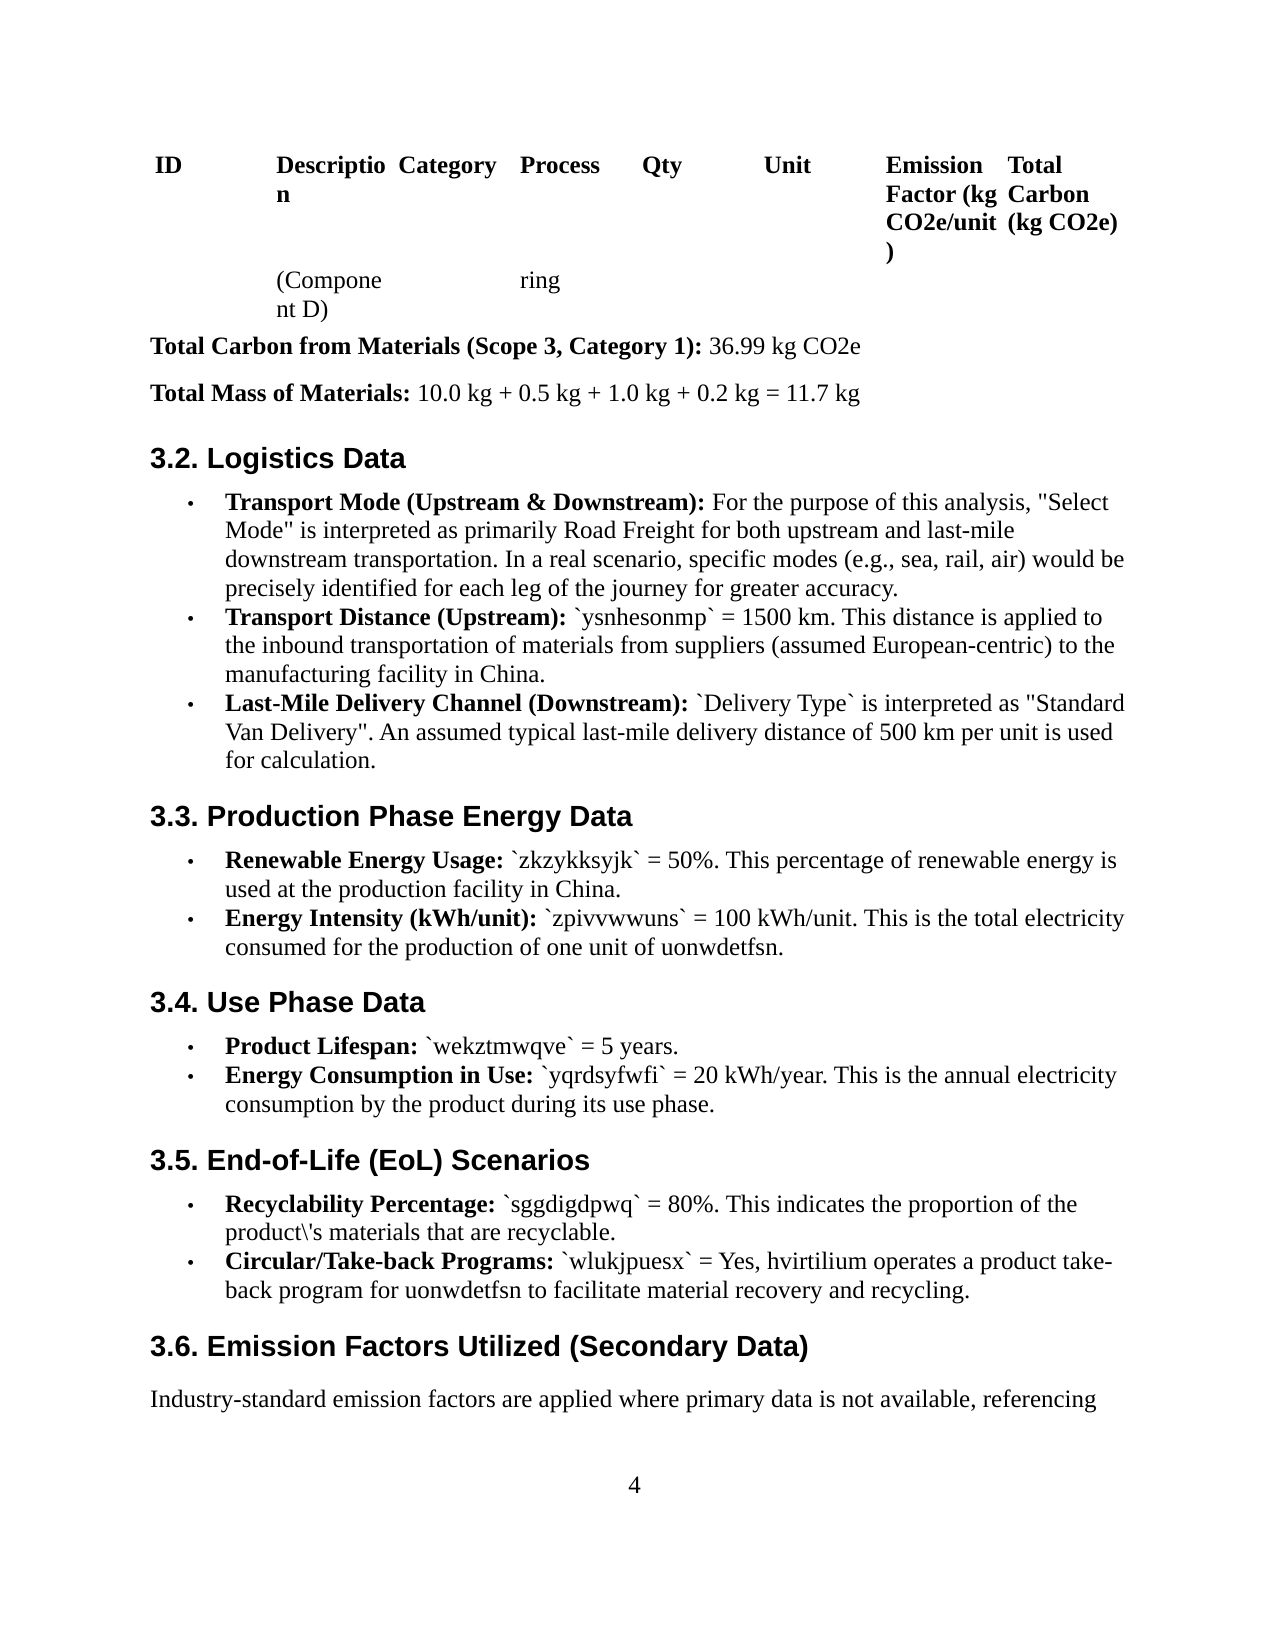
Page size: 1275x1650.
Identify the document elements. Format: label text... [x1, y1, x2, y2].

table_cell [150, 265, 272, 322]
table_header Qty [638, 150, 759, 265]
list Product Lifespan: `wekztmwqve` = 5 years. [187, 1031, 1125, 1060]
list Energy Consumption in Use: `yqrdsyfwfi` = 20 kWh/year. This is the annual electricity consumption by the product during its use phase. [187, 1060, 1125, 1118]
list Circular/Take-back Programs: `wlukjpuesx` = Yes, hvirtilium operates a product take-back program for uonwdetfsn to facilitate material recovery and recycling. [187, 1246, 1125, 1304]
list Renewable Energy Usage: `zkzykksyjk` = 50%. This percentage of renewable energy is used at the production facility in China. [187, 845, 1125, 903]
subtitle 3.6. Emission Factors Utilized (Secondary Data) [150, 1329, 1125, 1362]
text Total Carbon from Materials (Scope 3, Category 1): 36.99 kg CO2e [150, 331, 1125, 360]
subtitle 3.3. Production Phase Energy Data [150, 799, 1125, 833]
table_cell (Component D) [272, 265, 394, 322]
list Recyclability Percentage: `sggdigdpwq` = 80%. This indicates the proportion of the product\'s materials that are recyclable. [187, 1189, 1125, 1246]
table_cell [759, 265, 881, 322]
list Energy Intensity (kWh/unit): `zpivvwwuns` = 100 kWh/unit. This is the total electricity consumed for the production of one unit of uonwdetfsn. [187, 903, 1125, 960]
table_header Description [272, 150, 394, 265]
table_cell [881, 265, 1003, 322]
table_header Total Carbon (kg CO2e) [1003, 150, 1125, 265]
table_header Unit [759, 150, 881, 265]
table_header Emission Factor (kg CO2e/unit) [881, 150, 1003, 265]
list Transport Mode (Upstream & Downstream): For the purpose of this analysis, "Select Mode" is interpreted as primarily Road Freight for both upstream and last-mile downstream transportation. In a real scenario, specific modes (e.g., sea, rail, air) would be precisely identified for each leg of the journey for greater accuracy. [187, 487, 1125, 602]
table_header ID [150, 150, 272, 265]
table_cell [394, 265, 516, 322]
table_cell ring [516, 265, 637, 322]
table_cell [1003, 265, 1125, 322]
list Transport Distance (Upstream): `ysnhesonmp` = 1500 km. This distance is applied to the inbound transportation of materials from suppliers (assumed European-centric) to the manufacturing facility in China. [187, 602, 1125, 688]
subtitle 3.5. End-of-Life (EoL) Scenarios [150, 1143, 1125, 1176]
text Total Mass of Materials: 10.0 kg + 0.5 kg + 1.0 kg + 0.2 kg = 11.7 kg [150, 378, 1125, 407]
subtitle 3.4. Use Phase Data [150, 985, 1125, 1019]
list Last-Mile Delivery Channel (Downstream): `Delivery Type` is interpreted as "Standard Van Delivery". An assumed typical last-mile delivery distance of 500 km per unit is used for calculation. [187, 688, 1125, 774]
table_header Category [394, 150, 516, 265]
table_cell [638, 265, 759, 322]
table_header Process [516, 150, 637, 265]
subtitle 3.2. Logistics Data [150, 441, 1125, 474]
text Industry-standard emission factors are applied where primary data is not available, referencing [150, 1384, 1125, 1412]
